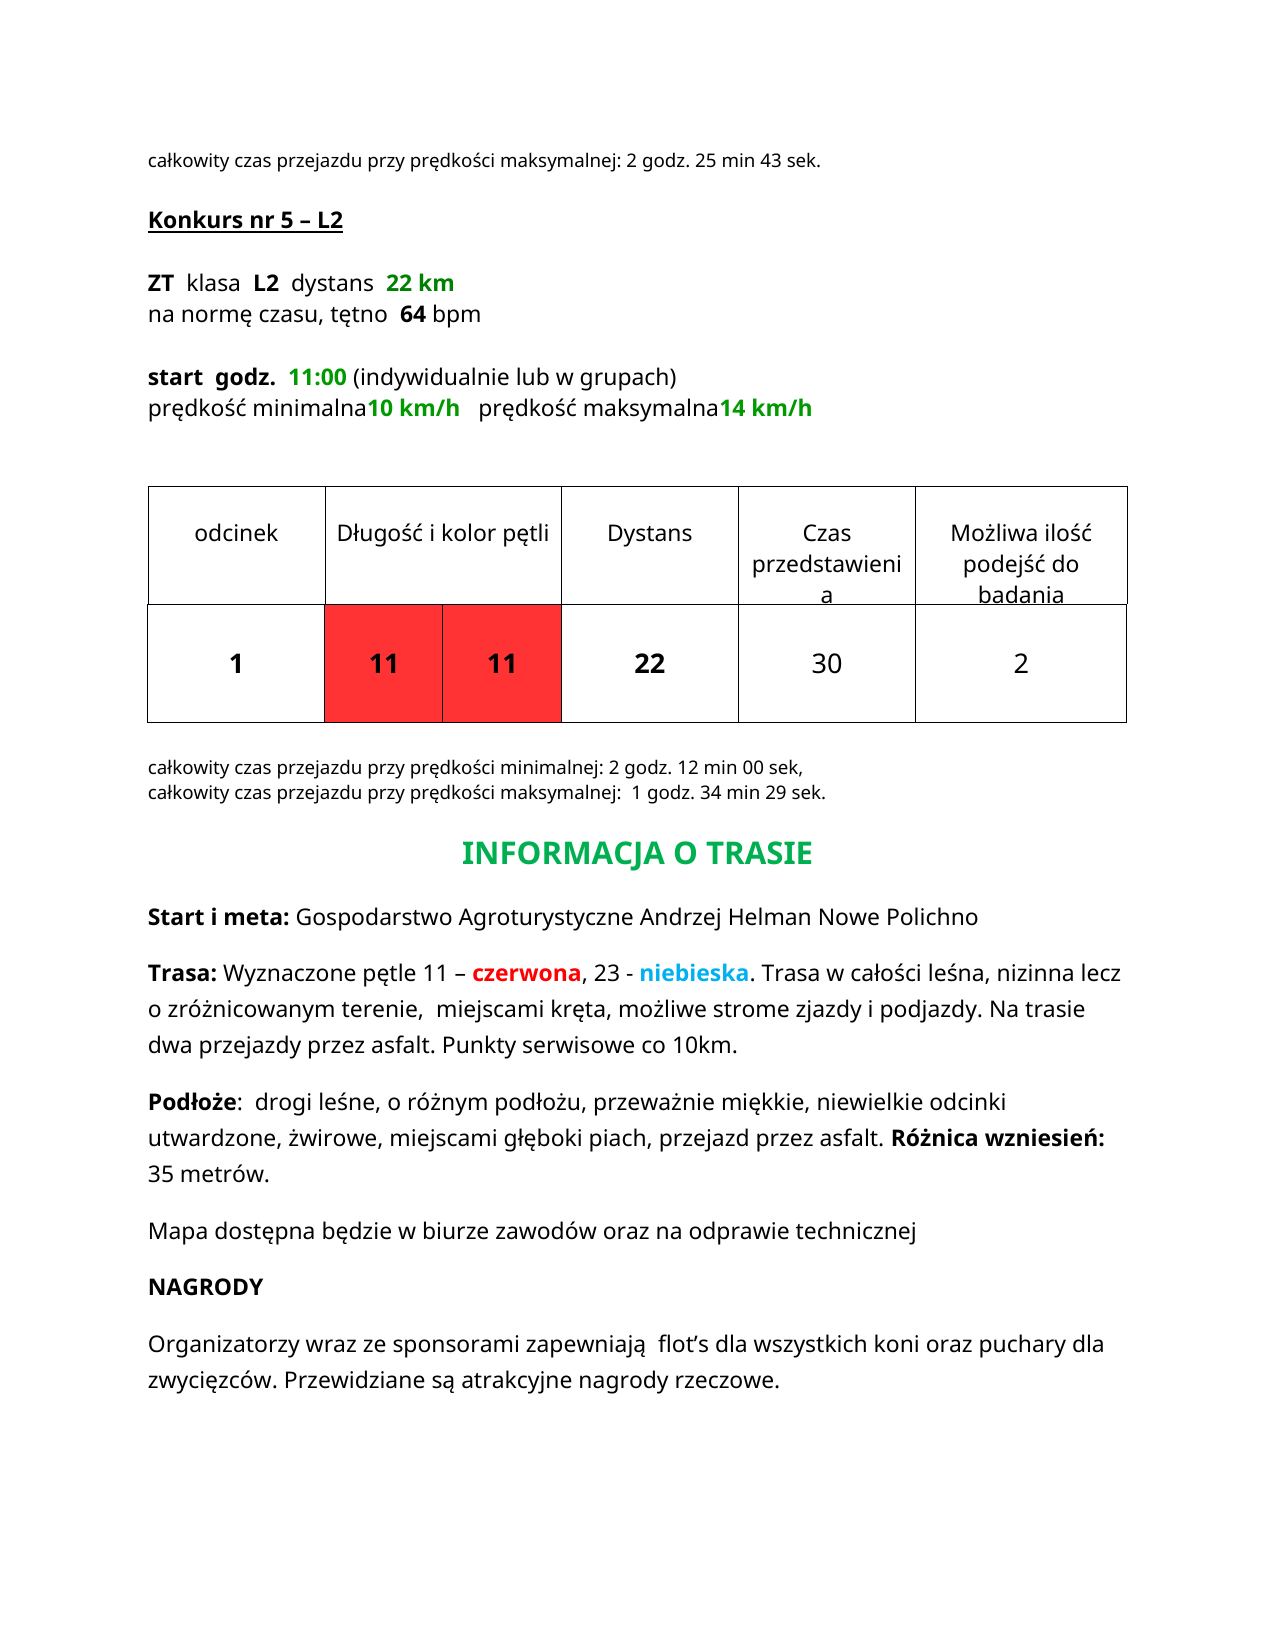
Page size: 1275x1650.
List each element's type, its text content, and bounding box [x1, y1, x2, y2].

table_cell 30 [739, 605, 915, 722]
table_header Dystans [562, 487, 738, 604]
text Podłoże: drogi leśne, o różnym podłożu, przeważnie miękkie, niewielkie odcinki utwardzone, żwirowe, miejscami głęboki piach, przejazd przez asfalt. Różnica wzniesień: 35 metrów. [148, 1086, 1127, 1189]
text całkowity czas przejazdu przy prędkości minimalnej: 2 godz. 12 min 00 sek, [148, 754, 1127, 780]
text start godz. 11:00 (indywidualnie lub w grupach) [148, 361, 1127, 392]
text Organizatorzy wraz ze sponsorami zapewniają flot’s dla wszystkich koni oraz puchary dla zwycięzców. Przewidziane są atrakcyjne nagrody rzeczowe. [148, 1328, 1127, 1395]
table_header Czas przedstawienia do badania [739, 487, 915, 604]
table_header Długość i kolor pętli [326, 487, 561, 604]
text INFORMACJA O TRASIE [148, 831, 1127, 873]
table_cell 22 [562, 605, 738, 722]
table_cell 1 [148, 605, 324, 722]
text Start i meta: Gospodarstwo Agroturystyczne Andrzej Helman Nowe Polichno [148, 901, 1127, 932]
text Trasa: Wyznaczone pętle 11 – czerwona, 23 - niebieska. Trasa w całości leśna, nizinna lecz o zróżnicowanym terenie, miejscami kręta, możliwe strome zjazdy i podjazdy. Na trasie dwa przejazdy przez asfalt. Punkty serwisowe co 10km. [148, 957, 1127, 1060]
text ZT klasa L2 dystans 22 km [148, 267, 1127, 298]
text Konkurs nr 5 – L2 [148, 204, 1127, 236]
table_cell 2 [916, 605, 1126, 722]
text Mapa dostępna będzie w biurze zawodów oraz na odprawie technicznej [148, 1214, 1127, 1246]
text na normę czasu, tętno 64 bpm [148, 298, 1127, 329]
table_cell 11 [325, 605, 442, 722]
table_header odcinek [149, 487, 325, 604]
text całkowity czas przejazdu przy prędkości maksymalnej: 1 godz. 34 min 29 sek. [148, 780, 1127, 805]
table_cell 11 [443, 605, 561, 722]
text całkowity czas przejazdu przy prędkości maksymalnej: 2 godz. 25 min 43 sek. [148, 148, 1127, 173]
text prędkość minimalna10 km/h prędkość maksymalna14 km/h [148, 392, 1127, 423]
text NAGRODY [148, 1271, 1127, 1303]
table_header Możliwa ilość podejść do badania [916, 487, 1127, 604]
